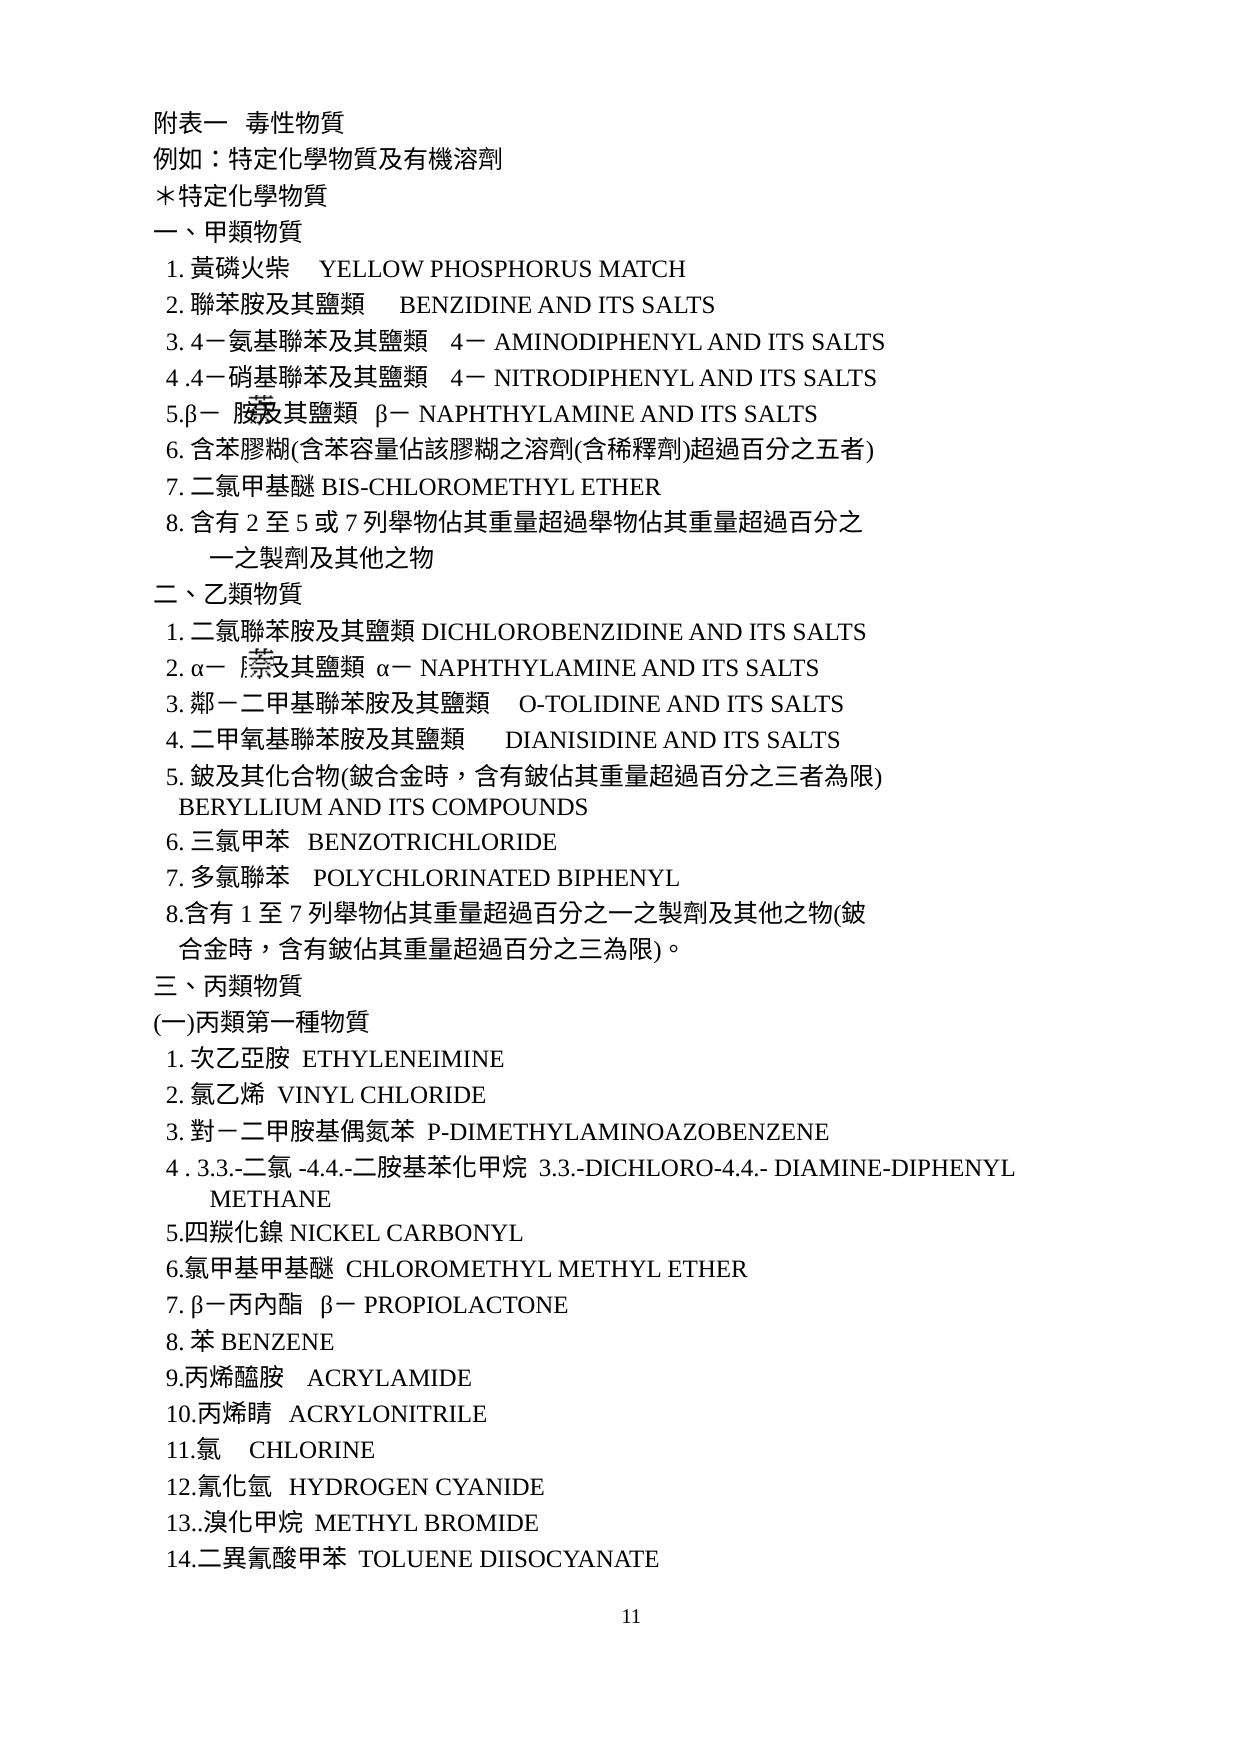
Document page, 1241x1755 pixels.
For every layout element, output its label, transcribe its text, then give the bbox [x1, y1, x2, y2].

text 一之製劑及其他之物 [153, 539, 1109, 575]
text 二、乙類物質 [153, 575, 1109, 611]
text 3. 鄰－二甲基聯苯胺及其鹽類 O-TOLIDINE AND ITS SALTS [153, 684, 1109, 720]
text 7. β－丙內酯 β－ PROPIOLACTONE [153, 1285, 1109, 1321]
text 附表一 毒性物質 [153, 104, 1109, 140]
text 10.丙烯睛 ACRYLONITRILE [153, 1394, 1109, 1430]
text 6.氯甲基甲基醚 CHLOROMETHYL METHYL ETHER [153, 1249, 1109, 1285]
text 合金時，含有鈹佔其重量超過百分之三為限)。 [153, 930, 1109, 966]
text 一、甲類物質 [153, 212, 1109, 249]
text 11.氯 CHLORINE [153, 1430, 1109, 1466]
text 1. 二氯聯苯胺及其鹽類 DICHLOROBENZIDINE AND ITS SALTS [153, 611, 1109, 647]
text 2. α－ 胺及其鹽類 α－ NAPHTHYLAMINE AND ITS SALTS [153, 647, 1109, 684]
text 8. 苯BENZENE [153, 1321, 1109, 1357]
text 4 .4－硝基聯苯及其鹽類 4－ NITRODIPHENYL AND ITS SALTS [153, 357, 1109, 394]
text 13..溴化甲烷 METHYL BROMIDE [153, 1502, 1109, 1539]
text 5. 鈹及其化合物(鈹合金時，含有鈹佔其重量超過百分之三者為限) [153, 756, 1109, 792]
text 三、丙類物質 [153, 966, 1109, 1002]
text (一)丙類第一種物質 [153, 1002, 1109, 1039]
text 2. 聯苯胺及其鹽類 BENZIDINE AND ITS SALTS [153, 285, 1109, 321]
text 2. 氯乙烯 VINYL CHLORIDE [153, 1075, 1109, 1111]
text ＊特定化學物質 [153, 176, 1109, 212]
text 6. 三氯甲苯 BENZOTRICHLORIDE [153, 821, 1109, 857]
text 7. 多氯聯苯 POLYCHLORINATED BIPHENYL [153, 857, 1109, 894]
text 1. 黃磷火柴 YELLOW PHOSPHORUS MATCH [153, 249, 1109, 285]
text 9.丙烯醯胺 ACRYLAMIDE [153, 1357, 1109, 1394]
text 3. 4－氨基聯苯及其鹽類 4－ AMINODIPHENYL AND ITS SALTS [153, 321, 1109, 357]
text BERYLLIUM AND ITS COMPOUNDS [153, 792, 1109, 821]
text 14.二異氰酸甲苯 TOLUENE DIISOCYANATE [153, 1539, 1109, 1575]
text 8.含有 1 至 7 列舉物佔其重量超過百分之一之製劑及其他之物(鈹 [153, 894, 1109, 930]
text 12.氰化氫 HYDROGEN CYANIDE [153, 1466, 1109, 1502]
text 5.β－ 胺及其鹽類 β－ NAPHTHYLAMINE AND ITS SALTS [153, 394, 1109, 430]
text 4. 二甲氧基聯苯胺及其鹽類 DIANISIDINE AND ITS SALTS [153, 720, 1109, 756]
text 8. 含有 2 至 5 或 7 列舉物佔其重量超過舉物佔其重量超過百分之 [153, 502, 1109, 539]
text 4 . 3.3.-二氯 -4.4.-二胺基苯化甲烷 3.3.-DICHLORO-4.4.- DIAMINE-DIPHENYL METHANE [153, 1147, 1109, 1212]
text 3. 對－二甲胺基偶氮苯 P-DIMETHYLAMINOAZOBENZENE [153, 1111, 1109, 1147]
text 例如：特定化學物質及有機溶劑 [153, 140, 1109, 176]
text 7. 二氯甲基醚 BIS-CHLOROMETHYL ETHER [153, 466, 1109, 502]
text 6. 含苯膠糊(含苯容量佔該膠糊之溶劑(含稀釋劑)超過百分之五者) [153, 430, 1109, 466]
text 1. 次乙亞胺 ETHYLENEIMINE [153, 1039, 1109, 1075]
text 5.四羰化鎳NICKEL CARBONYL [153, 1212, 1109, 1249]
